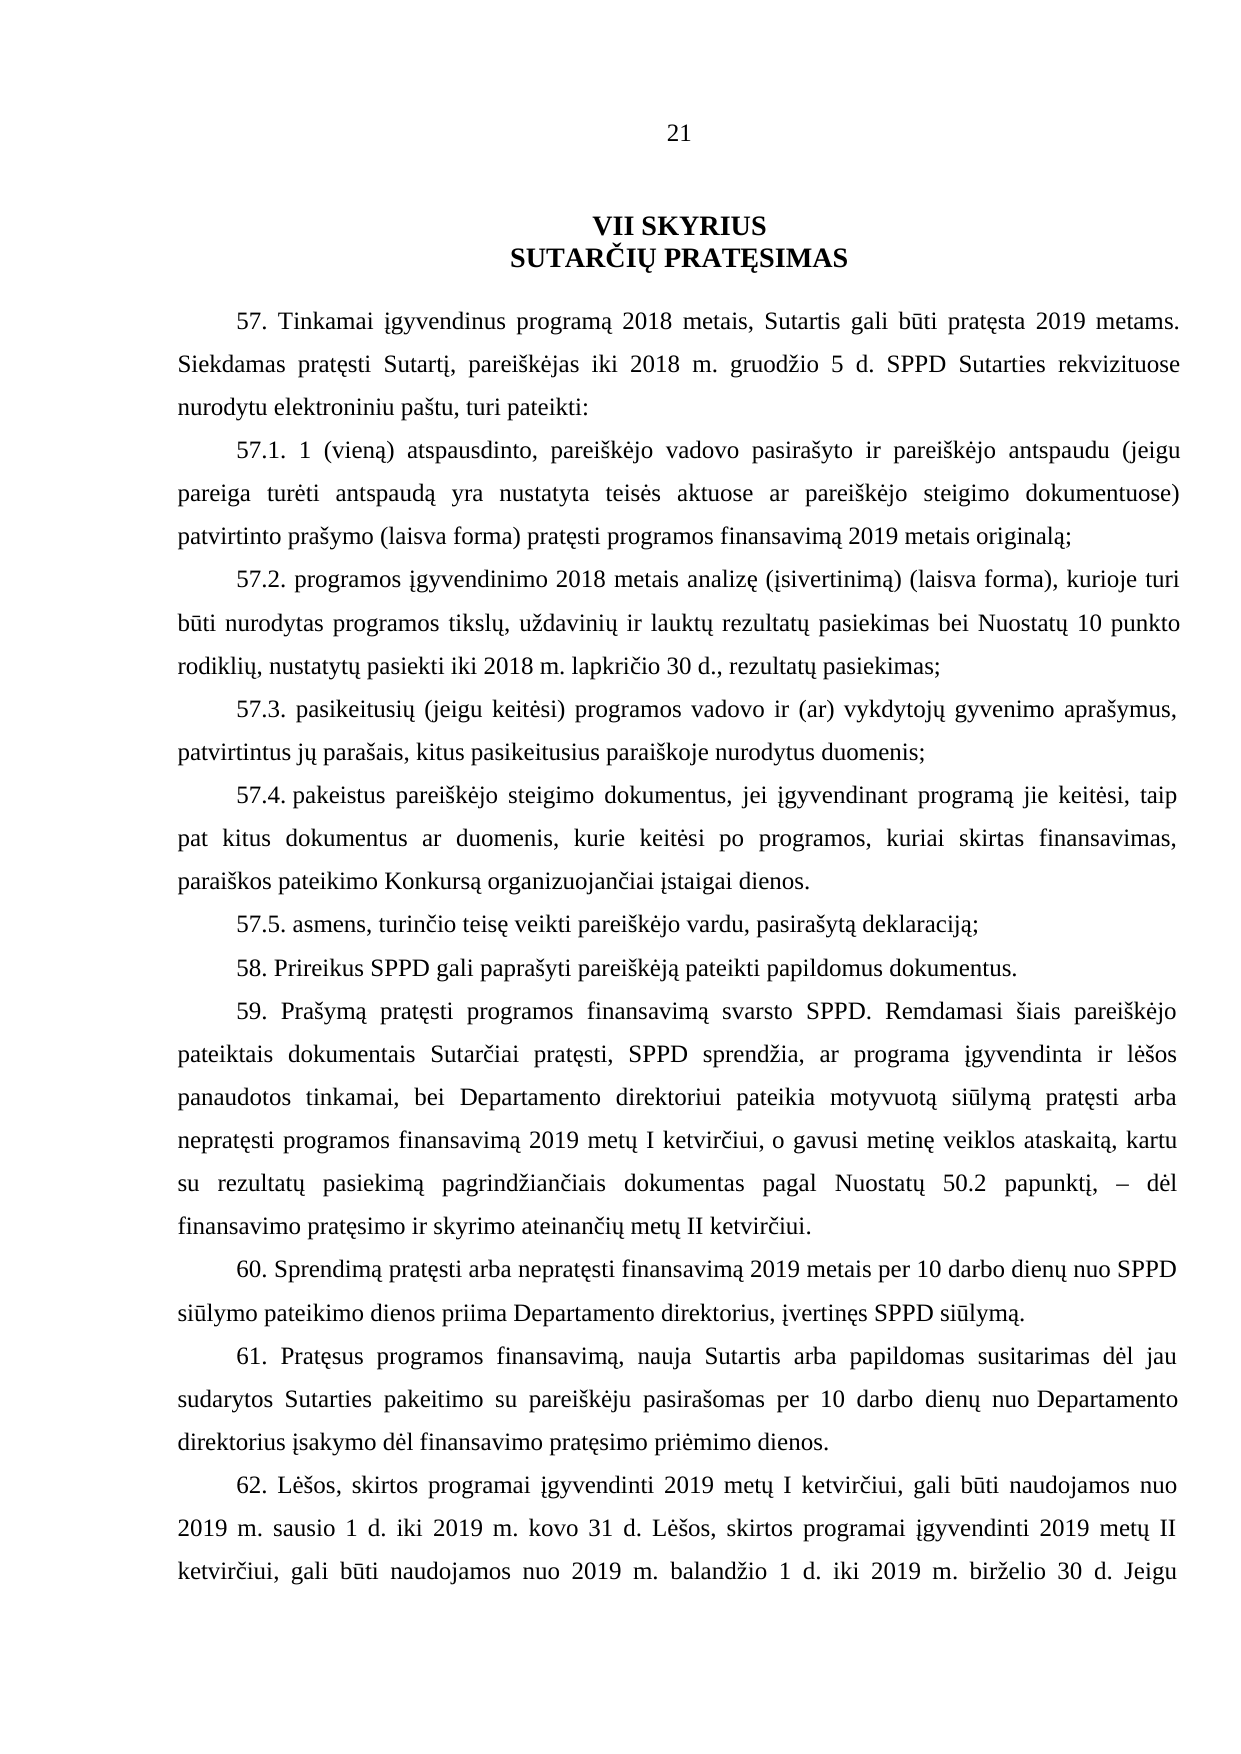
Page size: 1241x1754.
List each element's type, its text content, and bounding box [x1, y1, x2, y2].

text 60. Sprendimą pratęsti arba nepratęsti finansavimą 2019 metais per 10 darbo dienų nuo SPPD siūlymo pateikimo dienos priima Departamento direktorius, įvertinęs SPPD siūlymą. [177, 1254, 1178, 1326]
text VII SKYRIUS [177, 209, 1181, 241]
text 57. Tinkamai įgyvendinus programą 2018 metais, Sutartis gali būti pratęsta 2019 metams. Siekdamas pratęsti Sutartį, pareiškėjas iki 2018 m. gruodžio 5 d. SPPD Sutarties rekvizituose nurodytu elektroniniu paštu, turi pateikti: [177, 306, 1181, 421]
text 57.3. pasikeitusių (jeigu keitėsi) programos vadovo ir (ar) vykdytojų gyvenimo aprašymus, patvirtintus jų parašais, kitus pasikeitusius paraiškoje nurodytus duomenis; [177, 694, 1178, 766]
text 61. Pratęsus programos finansavimą, nauja Sutartis arba papildomas susitarimas dėl jau sudarytos Sutarties pakeitimo su pareiškėju pasirašomas per 10 darbo dienų nuo Departamento direktorius įsakymo dėl finansavimo pratęsimo priėmimo dienos. [177, 1341, 1178, 1456]
text SUTARČIŲ PRATĘSIMAS [177, 241, 1181, 273]
text 57.4. pakeistus pareiškėjo steigimo dokumentus, jei įgyvendinant programą jie keitėsi, taip pat kitus dokumentus ar duomenis, kurie keitėsi po programos, kuriai skirtas finansavimas, paraiškos pateikimo Konkursą organizuojančiai įstaigai dienos. [177, 780, 1178, 895]
text 62. Lėšos, skirtos programai įgyvendinti 2019 metų I ketvirčiui, gali būti naudojamos nuo 2019 m. sausio 1 d. iki 2019 m. kovo 31 d. Lėšos, skirtos programai įgyvendinti 2019 metų II ketvirčiui, gali būti naudojamos nuo 2019 m. balandžio 1 d. iki 2019 m. birželio 30 d. Jeigu [177, 1470, 1178, 1585]
text 57.1. 1 (vieną) atspausdinto, pareiškėjo vadovo pasirašyto ir pareiškėjo antspaudu (jeigu pareiga turėti antspaudą yra nustatyta teisės aktuose ar pareiškėjo steigimo dokumentuose) patvirtinto prašymo (laisva forma) pratęsti programos finansavimą 2019 metais originalą; [177, 435, 1181, 550]
text 57.5. asmens, turinčio teisę veikti pareiškėjo vardu, pasirašytą deklaraciją; [177, 909, 1178, 938]
text 57.2. programos įgyvendinimo 2018 metais analizę (įsivertinimą) (laisva forma), kurioje turi būti nurodytas programos tikslų, uždavinių ir lauktų rezultatų pasiekimas bei Nuostatų 10 punkto rodiklių, nustatytų pasiekti iki 2018 m. lapkričio 30 d., rezultatų pasiekimas; [177, 564, 1181, 679]
text 58. Prireikus SPPD gali paprašyti pareiškėją pateikti papildomus dokumentus. [177, 953, 1178, 981]
text 59. Prašymą pratęsti programos finansavimą svarsto SPPD. Remdamasi šiais pareiškėjo pateiktais dokumentais Sutarčiai pratęsti, SPPD sprendžia, ar programa įgyvendinta ir lėšos panaudotos tinkamai, bei Departamento direktoriui pateikia motyvuotą siūlymą pratęsti arba nepratęsti programos finansavimą 2019 metų I ketvirčiui, o gavusi metinę veiklos ataskaitą, kartu su rezultatų pasiekimą pagrindžiančiais dokumentas pagal Nuostatų 50.2 papunktį, – dėl finansavimo pratęsimo ir skyrimo ateinančių metų II ketvirčiui. [177, 996, 1178, 1240]
